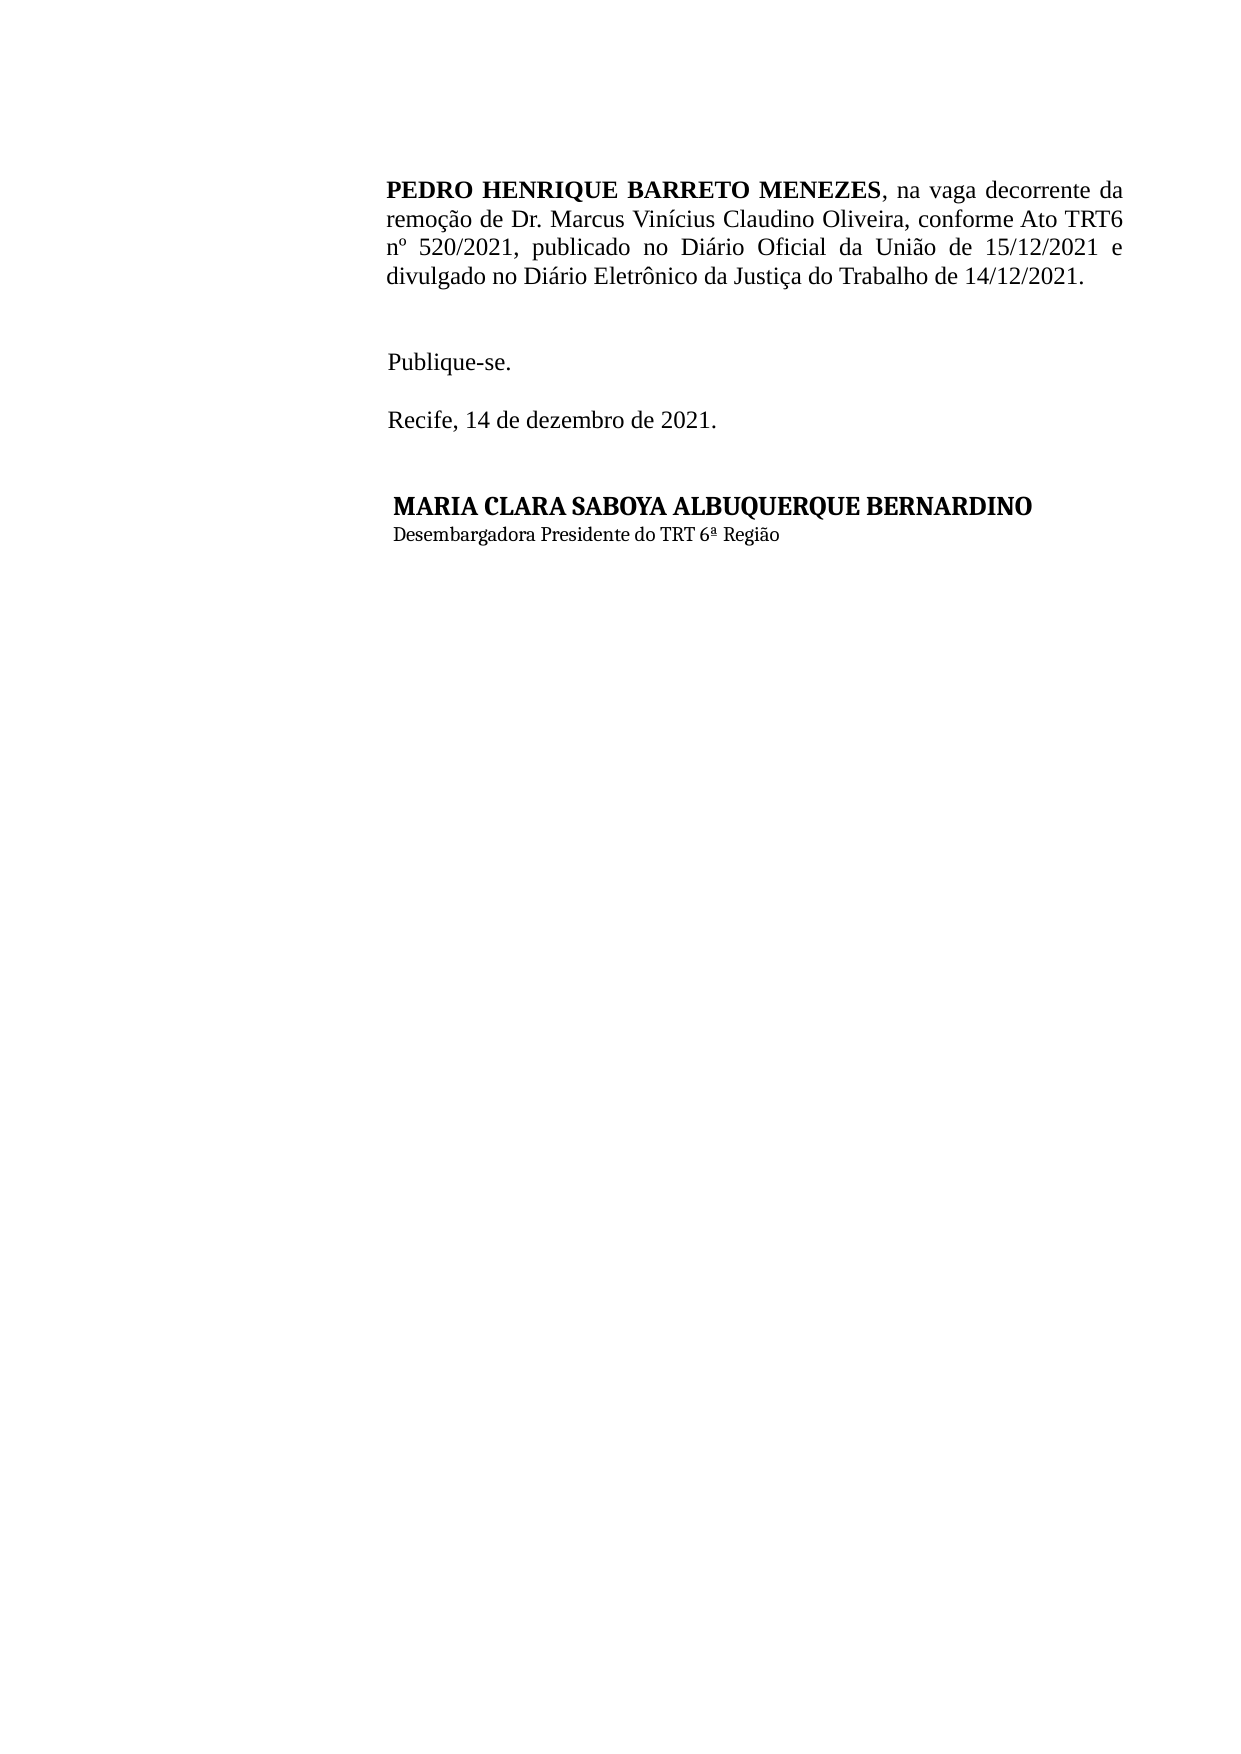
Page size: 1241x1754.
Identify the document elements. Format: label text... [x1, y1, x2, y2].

text Recife, 14 de dezembro de 2021. [112, 405, 1128, 434]
text MARIA CLARA SABOYA ALBUQUERQUE BERNARDINO [393, 491, 1128, 522]
text PEDRO HENRIQUE BARRETO MENEZES, na vaga decorrente da remoção de Dr. Marcus Vinícius Claudino Oliveira, conforme Ato TRT6 nº 520/2021, publicado no Diário Oficial da União de 15/12/2021 e divulgado no Diário Eletrônico da Justiça do Trabalho de 14/12/2021. [386, 175, 1123, 290]
text Publique-se. [112, 347, 1128, 376]
text Desembargadora Presidente do TRT 6ª Região [393, 522, 1128, 546]
